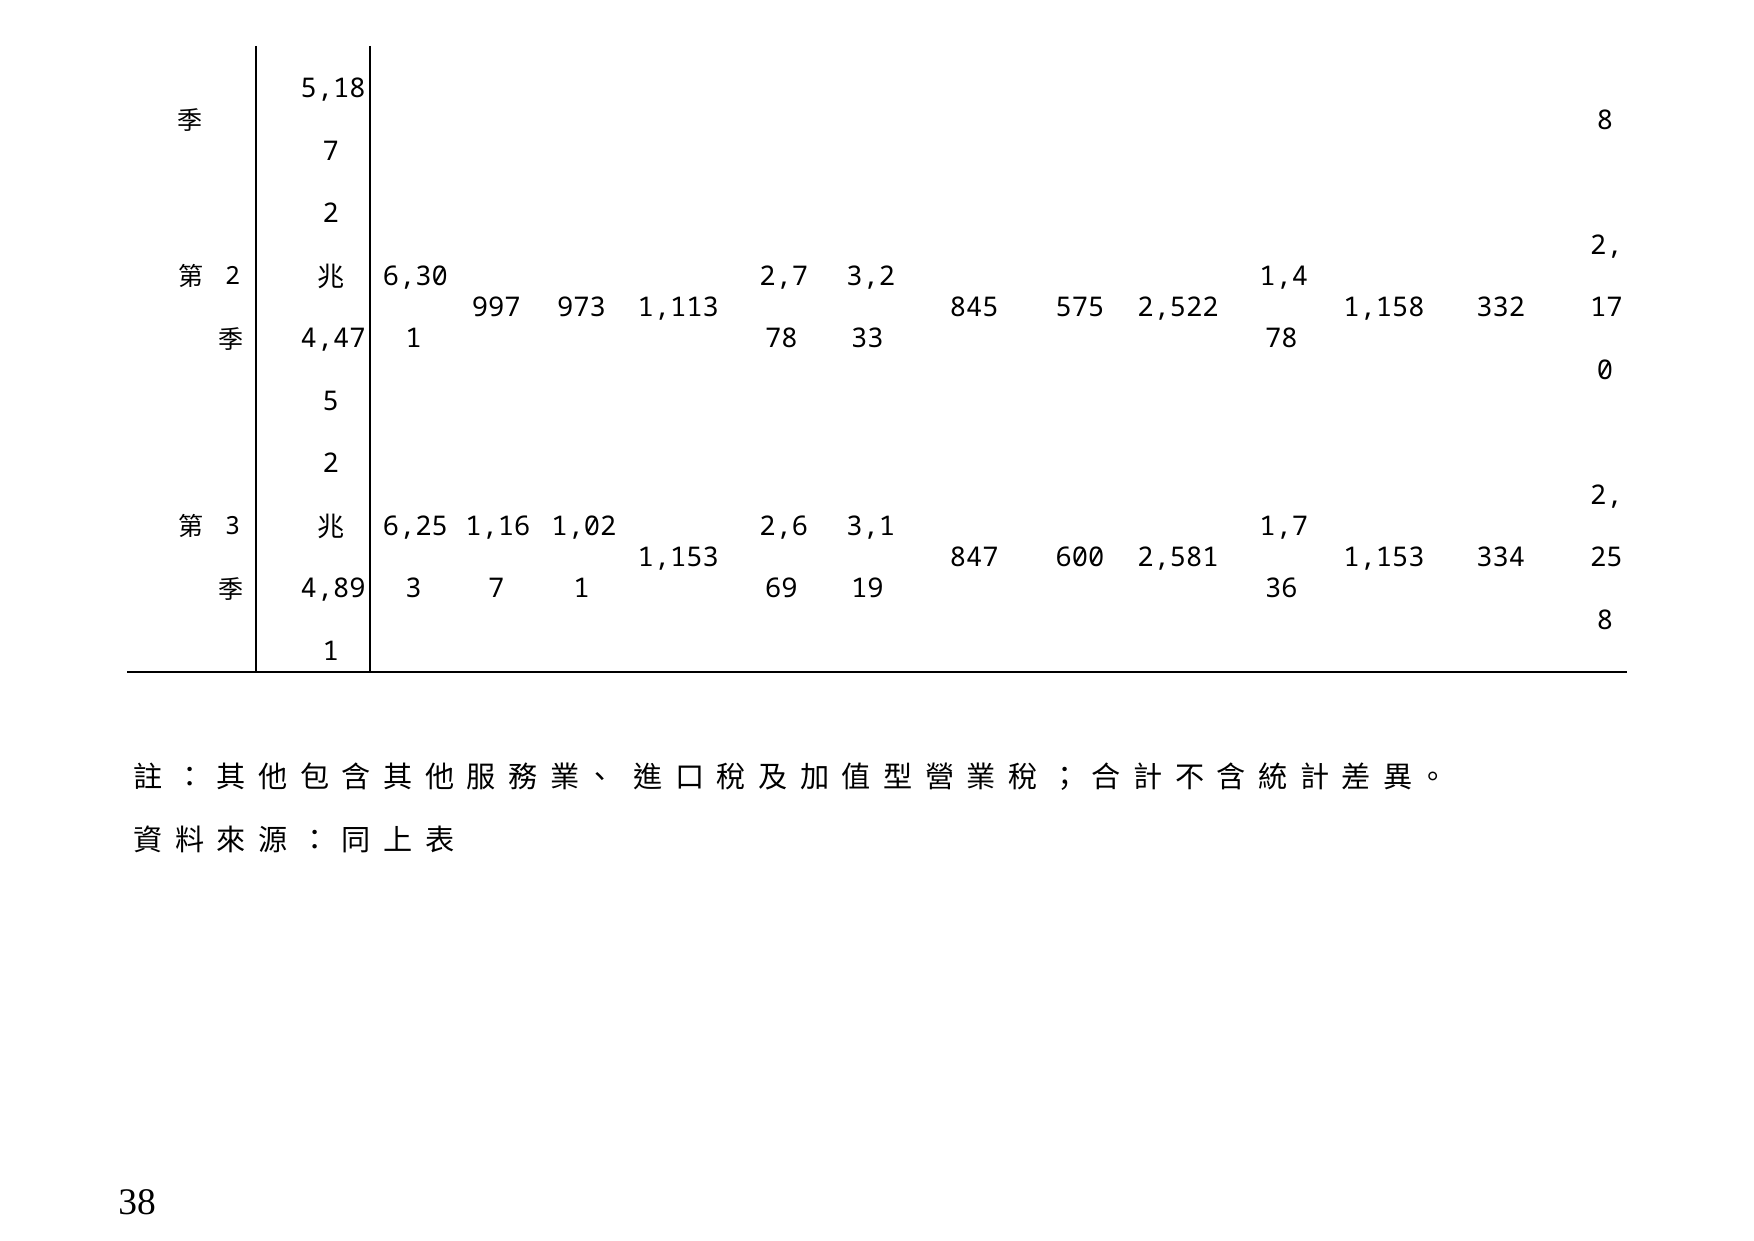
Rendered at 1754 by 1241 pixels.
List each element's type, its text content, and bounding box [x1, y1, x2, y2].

table_cell 季 [127, 46, 255, 171]
table_cell 332 [1435, 171, 1544, 421]
table_cell [732, 46, 813, 171]
table_cell 1,478 [1231, 171, 1313, 421]
table_cell [371, 46, 452, 171]
table_cell 2,258 [1544, 421, 1627, 671]
table_cell [1231, 46, 1313, 171]
table_cell 847 [901, 421, 1032, 671]
table_cell 1,153 [622, 421, 732, 671]
table_cell 2兆4,891 [257, 421, 369, 671]
table_cell 845 [901, 171, 1032, 421]
table_cell 1,021 [535, 421, 622, 671]
table_cell [453, 46, 534, 171]
table_cell 1,153 [1313, 421, 1435, 671]
table_cell 1,736 [1231, 421, 1313, 671]
table_cell 3,119 [813, 421, 901, 671]
table_cell 2,522 [1119, 171, 1231, 421]
table_cell [901, 46, 1032, 171]
table_cell 1,113 [622, 171, 732, 421]
table_cell 2,170 [1544, 171, 1627, 421]
table_cell 2,778 [732, 171, 813, 421]
table_cell 997 [453, 171, 534, 421]
table_cell 8 [1544, 46, 1627, 171]
table_cell 5,187 [257, 46, 369, 171]
table_cell 6,301 [371, 171, 452, 421]
table_cell 2,669 [732, 421, 813, 671]
table_cell 575 [1032, 171, 1119, 421]
table_cell [622, 46, 732, 171]
table_cell 2兆4,475 [257, 171, 369, 421]
table_cell 第3季 [127, 421, 255, 671]
table_cell 334 [1435, 421, 1544, 671]
table_cell 1,167 [453, 421, 534, 671]
table_cell [1435, 46, 1544, 171]
table_cell 1,158 [1313, 171, 1435, 421]
table_cell 6,253 [371, 421, 452, 671]
table_cell 600 [1032, 421, 1119, 671]
table_cell [1119, 46, 1231, 171]
table_cell 973 [535, 171, 622, 421]
table_cell 3,233 [813, 171, 901, 421]
table_cell [813, 46, 901, 171]
table_cell [1032, 46, 1119, 171]
text 註：其他包含其他服務業、進口稅及加值型營業稅；合計不含統計差異。 資料來源：同上表 [127, 733, 1627, 858]
table_cell [535, 46, 622, 171]
table_cell 2,581 [1119, 421, 1231, 671]
table_cell 第2季 [127, 171, 255, 421]
table_cell [1313, 46, 1435, 171]
